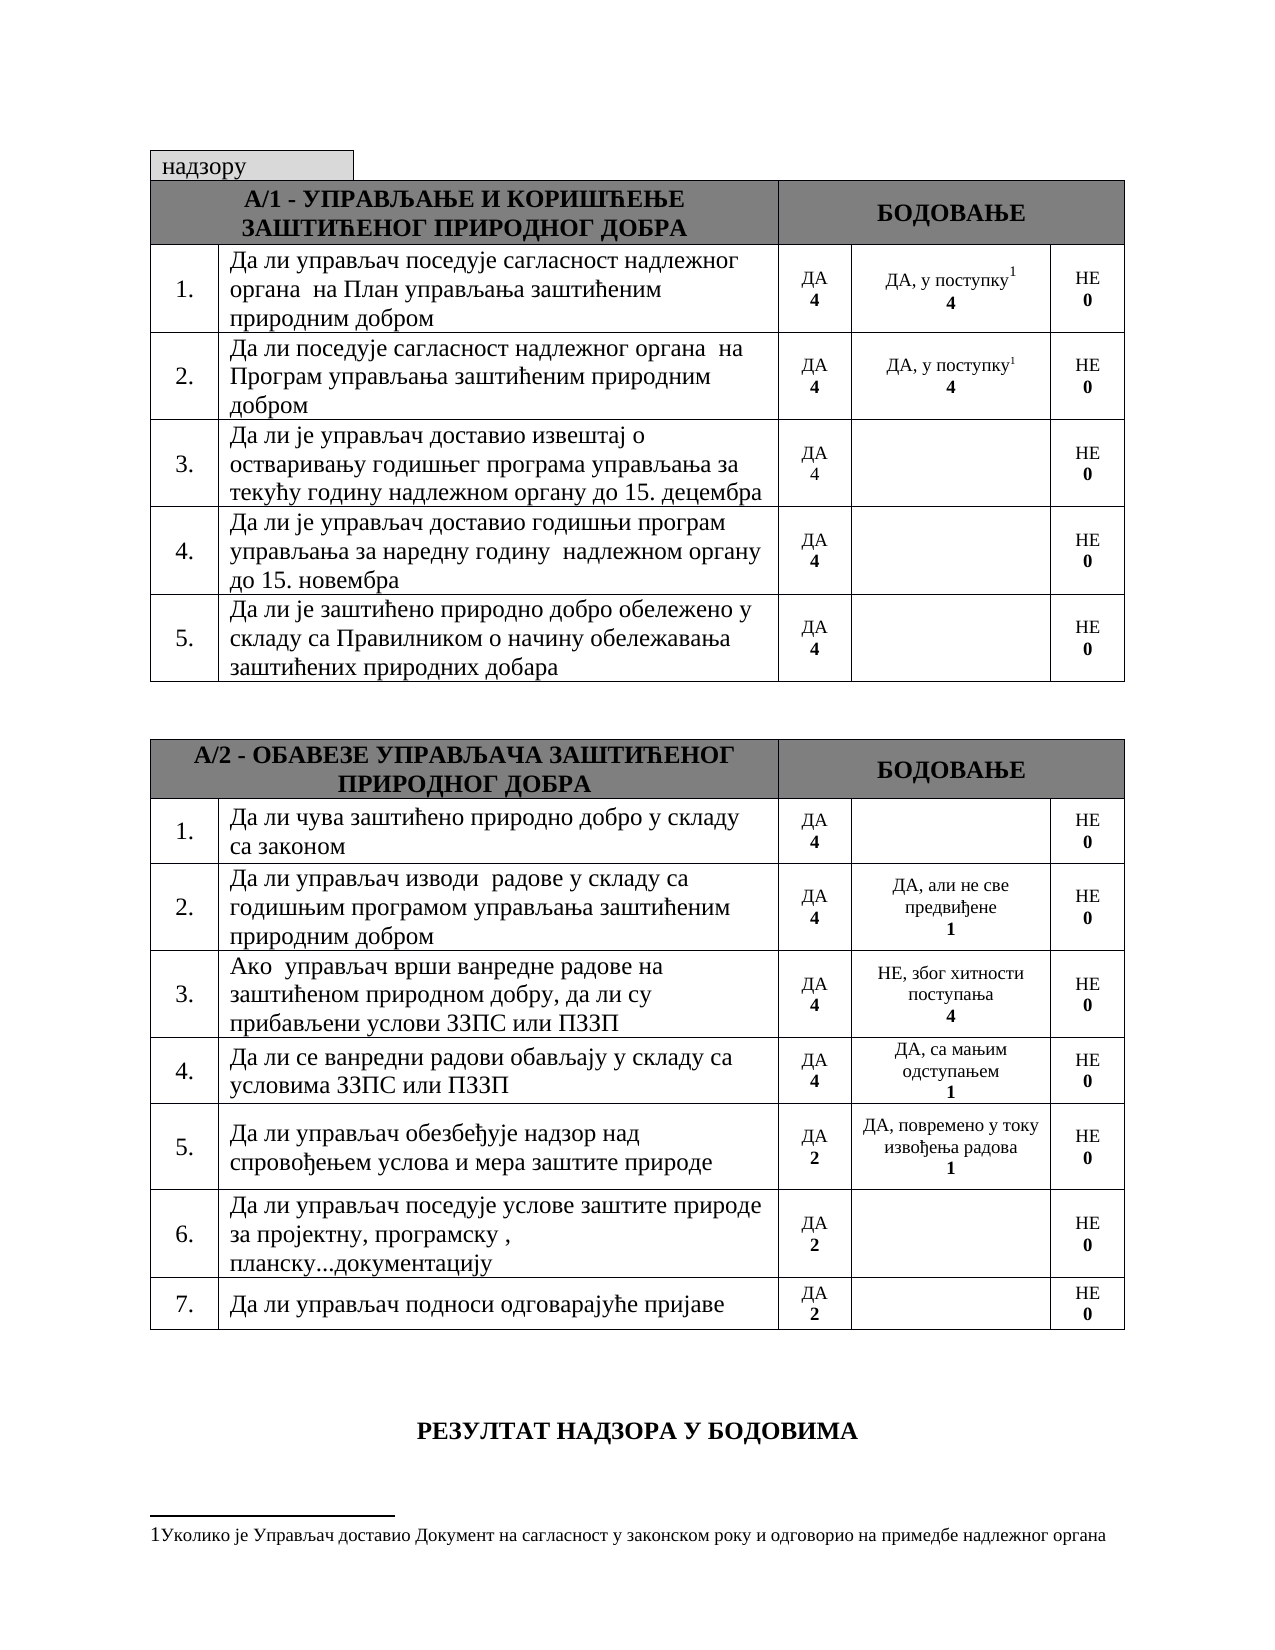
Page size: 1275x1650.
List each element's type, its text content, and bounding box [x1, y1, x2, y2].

table_cell [151, 682, 354, 739]
text РЕЗУЛТАТ НАДЗОРА У БОДОВИМА [150, 1416, 1125, 1445]
table_cell ДА 4 [779, 595, 851, 681]
table_cell 6. [151, 1190, 218, 1277]
table_cell ДА, са мањим одступањем 1 [852, 1038, 1050, 1103]
table_cell НЕ 0 [1051, 1104, 1124, 1189]
table_cell БОДОВАЊЕ [779, 740, 1124, 798]
table_cell [852, 1278, 1050, 1329]
table_cell ДА 4 [779, 1038, 851, 1103]
table_cell НЕ 0 [1051, 1278, 1124, 1329]
table_cell ДА 2 [779, 1278, 851, 1329]
table_cell ДА, повремено у току извођења радова 1 [852, 1104, 1050, 1189]
table_cell 5. [151, 595, 218, 681]
table_cell [852, 799, 1050, 862]
table_cell [852, 1190, 1050, 1277]
table_cell 1. [151, 245, 218, 332]
table_cell НЕ 0 [1051, 864, 1124, 950]
table_cell ДА 4 [779, 864, 851, 950]
table_cell НЕ, због хитности поступања 4 [852, 951, 1050, 1037]
table_cell Да ли управљач поседује сагласност надлежног органа на План управљања заштићеним природним добром [219, 245, 778, 332]
table_cell Да ли управљач обезбеђује надзор над спровођењем услова и мера заштите природе [219, 1104, 778, 1189]
table_cell A/2 - ОБАВЕЗЕ УПРАВЉАЧА ЗАШТИЋЕНОГ ПРИРОДНОГ ДОБРА [151, 740, 778, 798]
table_cell НЕ 0 [1051, 1190, 1124, 1277]
table_cell 5. [151, 1104, 218, 1189]
table_cell надзору [151, 151, 353, 180]
table_cell НЕ 0 [1051, 799, 1124, 862]
table_cell [151, 1330, 354, 1416]
table_cell Да ли управљач поседује услове заштите природе за пројектну, програмску , планску...документацију [219, 1190, 778, 1277]
table_cell ДА, у поступку 4 [852, 245, 1050, 332]
table_cell НЕ 0 [1051, 951, 1124, 1037]
table_cell НЕ 0 [1051, 245, 1124, 332]
table_cell НЕ 0 [1051, 1038, 1124, 1103]
table_cell 3. [151, 951, 218, 1037]
table_cell ДА 4 [779, 420, 851, 506]
table_cell НЕ 0 [1051, 333, 1124, 419]
table_cell ДА 2 [779, 1190, 851, 1277]
table_cell НЕ 0 [1051, 507, 1124, 593]
table_cell ДА, у поступку1 4 [852, 333, 1050, 419]
table_cell Ако управљач врши ванредне радове на заштићеном природном добру, да ли су прибављени услови ЗЗПС или ПЗЗП [219, 951, 778, 1037]
table_cell Да ли поседује сагласност надлежног органа на Програм управљања заштићеним природним добром [219, 333, 778, 419]
table_cell Да ли је заштићено природно добро обележено у складу са Правилником о начину обележавања заштићених природних добара [219, 595, 778, 681]
table_cell ДА 4 [779, 799, 851, 862]
table_cell 7. [151, 1278, 218, 1329]
table_cell Да ли је управљач доставио извештај о остваривању годишњег програма управљања за текућу годину надлежном органу до 15. децембра [219, 420, 778, 506]
table_cell 2. [151, 864, 218, 950]
table_cell БОДОВАЊЕ [779, 181, 1124, 244]
table_cell A/1 - УПРАВЉАЊЕ И КОРИШЋЕЊЕ ЗАШТИЋЕНОГ ПРИРОДНОГ ДОБРА [151, 181, 778, 244]
table_cell НЕ 0 [1051, 420, 1124, 506]
table_cell ДА 4 [779, 951, 851, 1037]
table_cell Да ли управљач изводи радове у складу са годишњим програмом управљања заштићеним природним добром [219, 864, 778, 950]
table_cell ДА 4 [779, 333, 851, 419]
table_cell 3. [151, 420, 218, 506]
table_cell Да ли чува заштићено природно добро у складу са законом [219, 799, 778, 862]
table_cell Да ли се ванредни радови обављају у складу са условима ЗЗПС или ПЗЗП [219, 1038, 778, 1103]
table_cell Да ли управљач подноси одговарајуће пријаве [219, 1278, 778, 1329]
table_cell [852, 420, 1050, 506]
table_cell 4. [151, 507, 218, 593]
table_cell ДА 4 [779, 245, 851, 332]
table_cell 1. [151, 799, 218, 862]
table_cell [852, 507, 1050, 593]
table_cell ДА 2 [779, 1104, 851, 1189]
table_cell 4. [151, 1038, 218, 1103]
table_cell НЕ 0 [1051, 595, 1124, 681]
table_cell Да ли је управљач доставио годишњи програм управљања за наредну годину надлежном органу до 15. новембра [219, 507, 778, 593]
table_cell ДА, али не све предвиђене 1 [852, 864, 1050, 950]
table_cell [852, 595, 1050, 681]
table_cell 2. [151, 333, 218, 419]
table_cell ДА 4 [779, 507, 851, 593]
